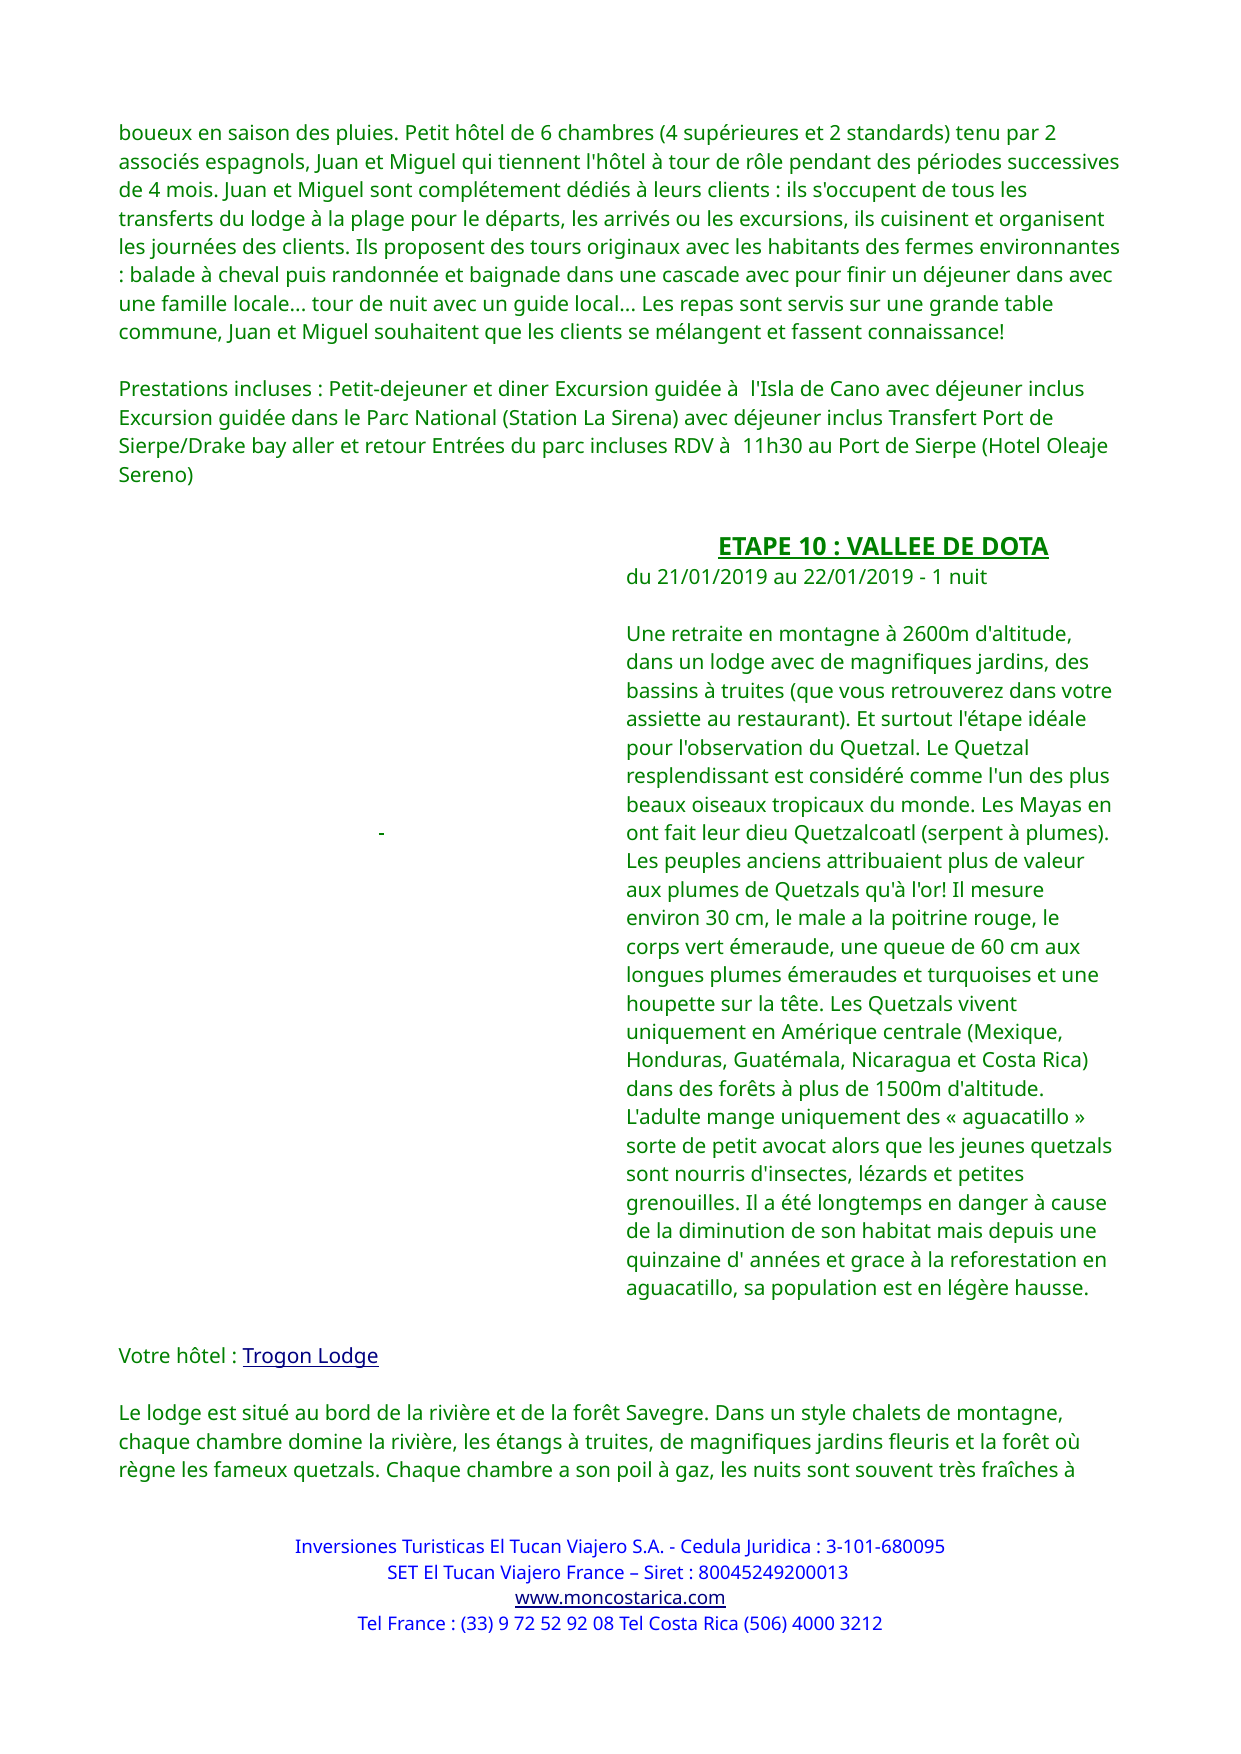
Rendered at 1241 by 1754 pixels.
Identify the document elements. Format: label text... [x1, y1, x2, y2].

text boueux en saison des pluies. Petit hôtel de 6 chambres (4 supérieures et 2 standards) tenu par 2 associés espagnols, Juan et Miguel qui tiennent l'hôtel à tour de rôle pendant des périodes successives de 4 mois. Juan et Miguel sont complétement dédiés à leurs clients : ils s'occupent de tous les transferts du lodge à la plage pour le départs, les arrivés ou les excursions, ils cuisinent et organisent les journées des clients. Ils proposent des tours originaux avec les habitants des fermes environnantes : balade à cheval puis randonnée et baignade dans une cascade avec pour finir un déjeuner dans avec une famille locale... tour de nuit avec un guide local... Les repas sont servis sur une grande table commune, Juan et Miguel souhaitent que les clients se mélangent et fassent connaissance! [118, 118, 1122, 346]
table_header [118, 523, 620, 1307]
text Prestations incluses : Petit-dejeuner et diner Excursion guidée à l'Isla de Cano avec déjeuner inclus Excursion guidée dans le Parc National (Station La Sirena) avec déjeuner inclus Transfert Port de Sierpe/Drake bay aller et retour Entrées du parc incluses RDV à 11h30 au Port de Sierpe (Hotel Oleaje Sereno) [118, 374, 1122, 488]
table_header ETAPE 10 : VALLEE DE DOTA du 21/01/2019 au 22/01/2019 - 1 nuit Une retraite en montagne à 2600m d'altitude, dans un lodge avec de magnifiques jardins, des bassins à truites (que vous retrouverez dans votre assiette au restaurant). Et surtout l'étape idéale pour l'observation du Quetzal. Le Quetzal resplendissant est considéré comme l'un des plus beaux oiseaux tropicaux du monde. Les Mayas en ont fait leur dieu Quetzalcoatl (serpent à plumes). Les peuples anciens attribuaient plus de valeur aux plumes de Quetzals qu'à l'or! Il mesure environ 30 cm, le male a la poitrine rouge, le corps vert émeraude, une queue de 60 cm aux longues plumes émeraudes et turquoises et une houpette sur la tête. Les Quetzals vivent uniquement en Amérique centrale (Mexique, Honduras, Guatémala, Nicaragua et Costa Rica) dans des forêts à plus de 1500m d'altitude. L'adulte mange uniquement des « aguacatillo » sorte de petit avocat alors que les jeunes quetzals sont nourris d'insectes, lézards et petites grenouilles. Il a été longtemps en danger à cause de la diminution de son habitat mais depuis une quinzaine d' années et grace à la reforestation en aguacatillo, sa population est en légère hausse. [620, 523, 1122, 1307]
text Le lodge est situé au bord de la rivière et de la forêt Savegre. Dans un style chalets de montagne, chaque chambre domine la rivière, les étangs à truites, de magnifiques jardins fleuris et la forêt où règne les fameux quetzals. Chaque chambre a son poil à gaz, les nuits sont souvent très fraîches à [118, 1398, 1122, 1484]
text Votre hôtel : Trogon Lodge [118, 1341, 1122, 1370]
